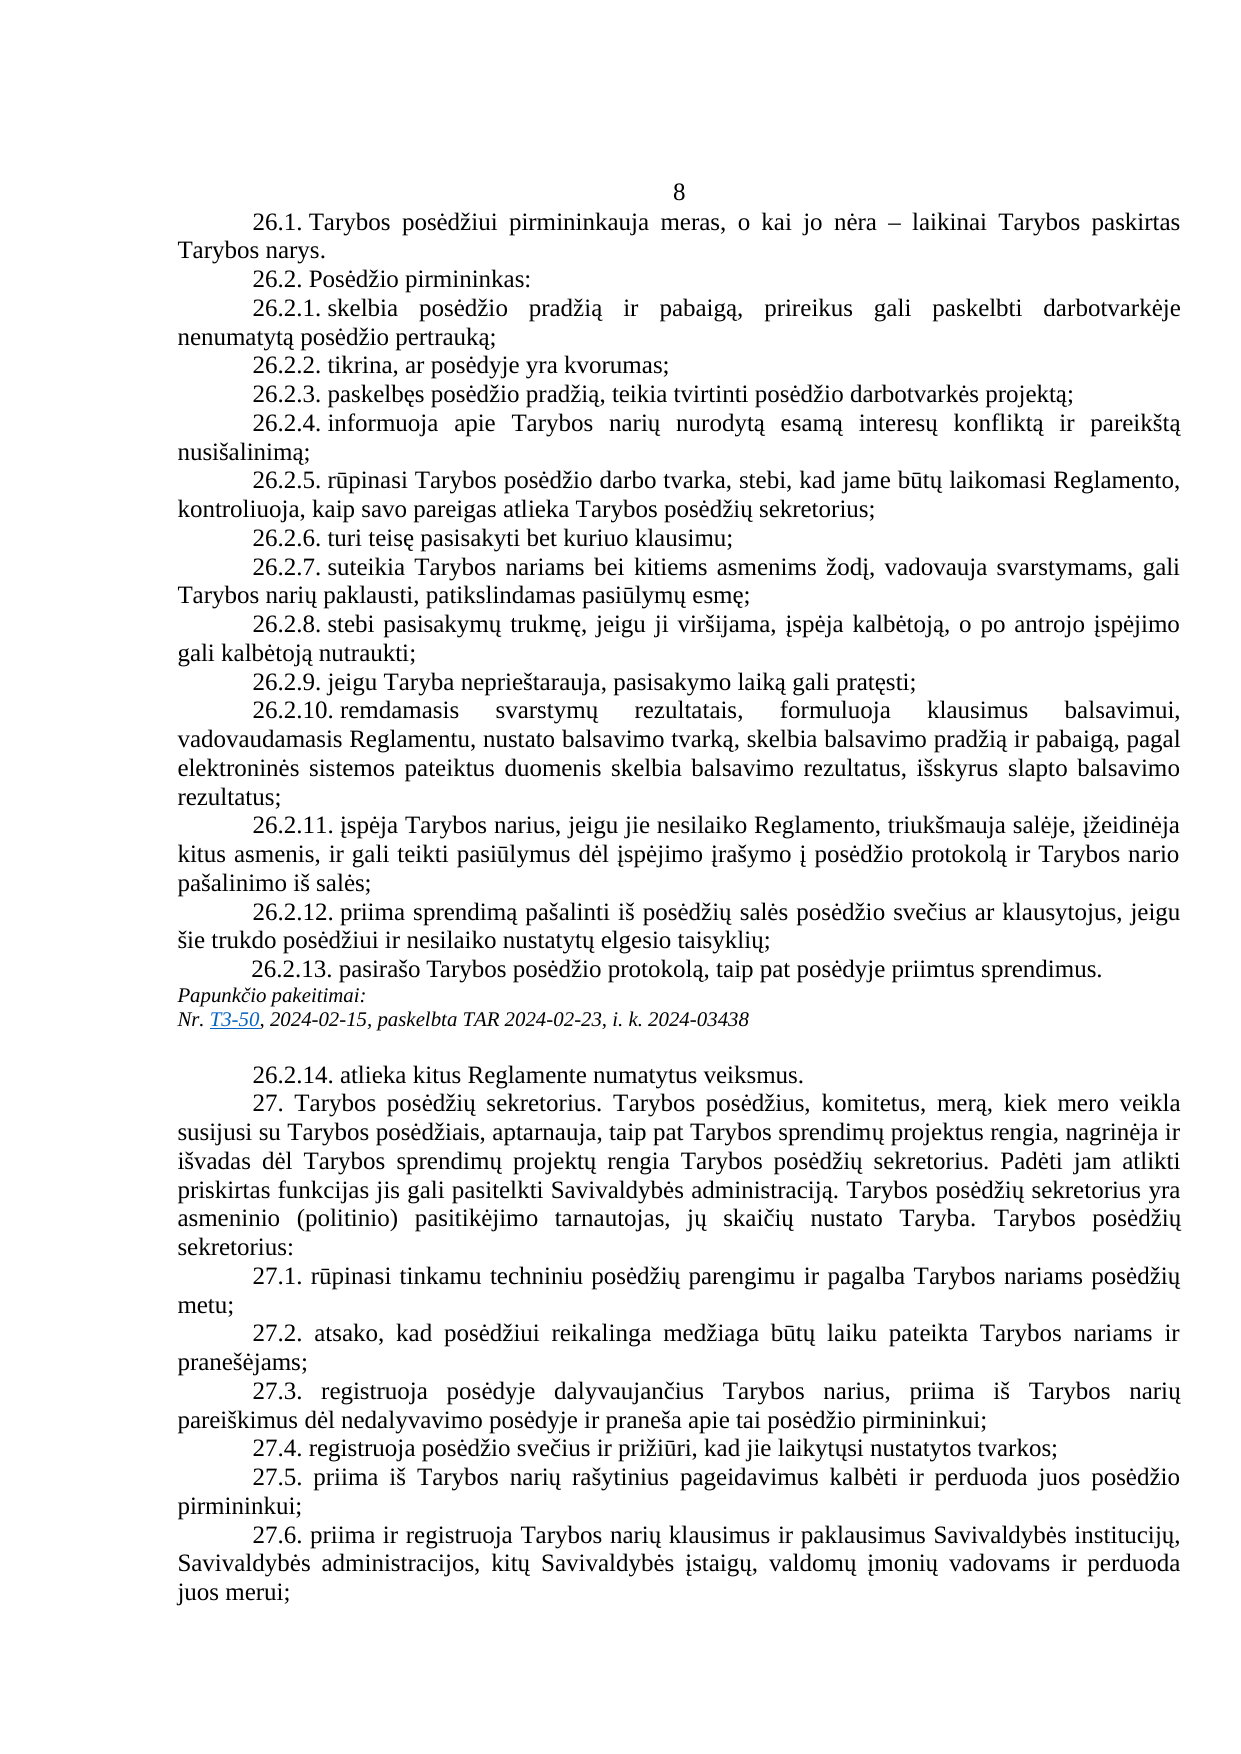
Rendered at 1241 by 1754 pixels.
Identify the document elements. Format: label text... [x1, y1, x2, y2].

text 27.2. atsako, kad posėdžiui reikalinga medžiaga būtų laiku pateikta Tarybos nariams ir pranešėjams; [177, 1318, 1181, 1376]
text Papunkčio pakeitimai: [177, 983, 1181, 1007]
text 27.4. registruoja posėdžio svečius ir prižiūri, kad jie laikytųsi nustatytos tvarkos; [177, 1433, 1181, 1462]
text 27.3. registruoja posėdyje dalyvaujančius Tarybos narius, priima iš Tarybos narių pareiškimus dėl nedalyvavimo posėdyje ir praneša apie tai posėdžio pirmininkui; [177, 1376, 1181, 1433]
text 26.2.11. įspėja Tarybos narius, jeigu jie nesilaiko Reglamento, triukšmauja salėje, įžeidinėja kitus asmenis, ir gali teikti pasiūlymus dėl įspėjimo įrašymo į posėdžio protokolą ir Tarybos nario pašalinimo iš salės; [177, 810, 1181, 897]
text 26.2.14. atlieka kitus Reglamente numatytus veiksmus. [177, 1060, 1181, 1088]
text 26.2.4. informuoja apie Tarybos narių nurodytą esamą interesų konfliktą ir pareikštą nusišalinimą; [177, 408, 1181, 465]
text 26.2.3. paskelbęs posėdžio pradžią, teikia tvirtinti posėdžio darbotvarkės projektą; [177, 379, 1181, 408]
text 26.2.12. priima sprendimą pašalinti iš posėdžių salės posėdžio svečius ar klausytojus, jeigu šie trukdo posėdžiui ir nesilaiko nustatytų elgesio taisyklių; [177, 897, 1181, 954]
text 27.5. priima iš Tarybos narių rašytinius pageidavimus kalbėti ir perduoda juos posėdžio pirmininkui; [177, 1462, 1181, 1520]
text 26.2.6. turi teisę pasisakyti bet kuriuo klausimu; [177, 523, 1181, 552]
text 27.1. rūpinasi tinkamu techniniu posėdžių parengimu ir pagalba Tarybos nariams posėdžių metu; [177, 1261, 1181, 1318]
text 27.6. priima ir registruoja Tarybos narių klausimus ir paklausimus Savivaldybės institucijų, Savivaldybės administracijos, kitų Savivaldybės įstaigų, valdomų įmonių vadovams ir perduoda juos merui; [177, 1520, 1181, 1606]
text 26.2.2. tikrina, ar posėdyje yra kvorumas; [177, 350, 1181, 379]
text 27. Tarybos posėdžių sekretorius. Tarybos posėdžius, komitetus, merą, kiek mero veikla susijusi su Tarybos posėdžiais, aptarnauja, taip pat Tarybos sprendimų projektus rengia, nagrinėja ir išvadas dėl Tarybos sprendimų projektų rengia Tarybos posėdžių sekretorius. Padėti jam atlikti priskirtas funkcijas jis gali pasitelkti Savivaldybės administraciją. Tarybos posėdžių sekretorius yra asmeninio (politinio) pasitikėjimo tarnautojas, jų skaičių nustato Taryba. Tarybos posėdžių sekretorius: [177, 1088, 1181, 1261]
text 26.2.13. pasirašo Tarybos posėdžio protokolą, taip pat posėdyje priimtus sprendimus. [177, 954, 1181, 983]
text 26.2.1. skelbia posėdžio pradžią ir pabaigą, prireikus gali paskelbti darbotvarkėje nenumatytą posėdžio pertrauką; [177, 293, 1181, 350]
text 26.2. Posėdžio pirmininkas: [177, 264, 1181, 293]
text 26.2.8. stebi pasisakymų trukmę, jeigu ji viršijama, įspėja kalbėtoją, o po antrojo įspėjimo gali kalbėtoją nutraukti; [177, 609, 1181, 667]
text 26.2.9. jeigu Taryba neprieštarauja, pasisakymo laiką gali pratęsti; [177, 667, 1181, 695]
text 26.2.10. remdamasis svarstymų rezultatais, formuluoja klausimus balsavimui, vadovaudamasis Reglamentu, nustato balsavimo tvarką, skelbia balsavimo pradžią ir pabaigą, pagal elektroninės sistemos pateiktus duomenis skelbia balsavimo rezultatus, išskyrus slapto balsavimo rezultatus; [177, 695, 1181, 810]
text 26.1. Tarybos posėdžiui pirmininkauja meras, o kai jo nėra – laikinai Tarybos paskirtas Tarybos narys. [177, 207, 1181, 264]
text 26.2.5. rūpinasi Tarybos posėdžio darbo tvarka, stebi, kad jame būtų laikomasi Reglamento, kontroliuoja, kaip savo pareigas atlieka Tarybos posėdžių sekretorius; [177, 465, 1181, 523]
text Nr. T3-50, 2024-02-15, paskelbta TAR 2024-02-23, i. k. 2024-03438 [177, 1007, 1181, 1031]
text 26.2.7. suteikia Tarybos nariams bei kitiems asmenims žodį, vadovauja svarstymams, gali Tarybos narių paklausti, patikslindamas pasiūlymų esmę; [177, 552, 1181, 609]
